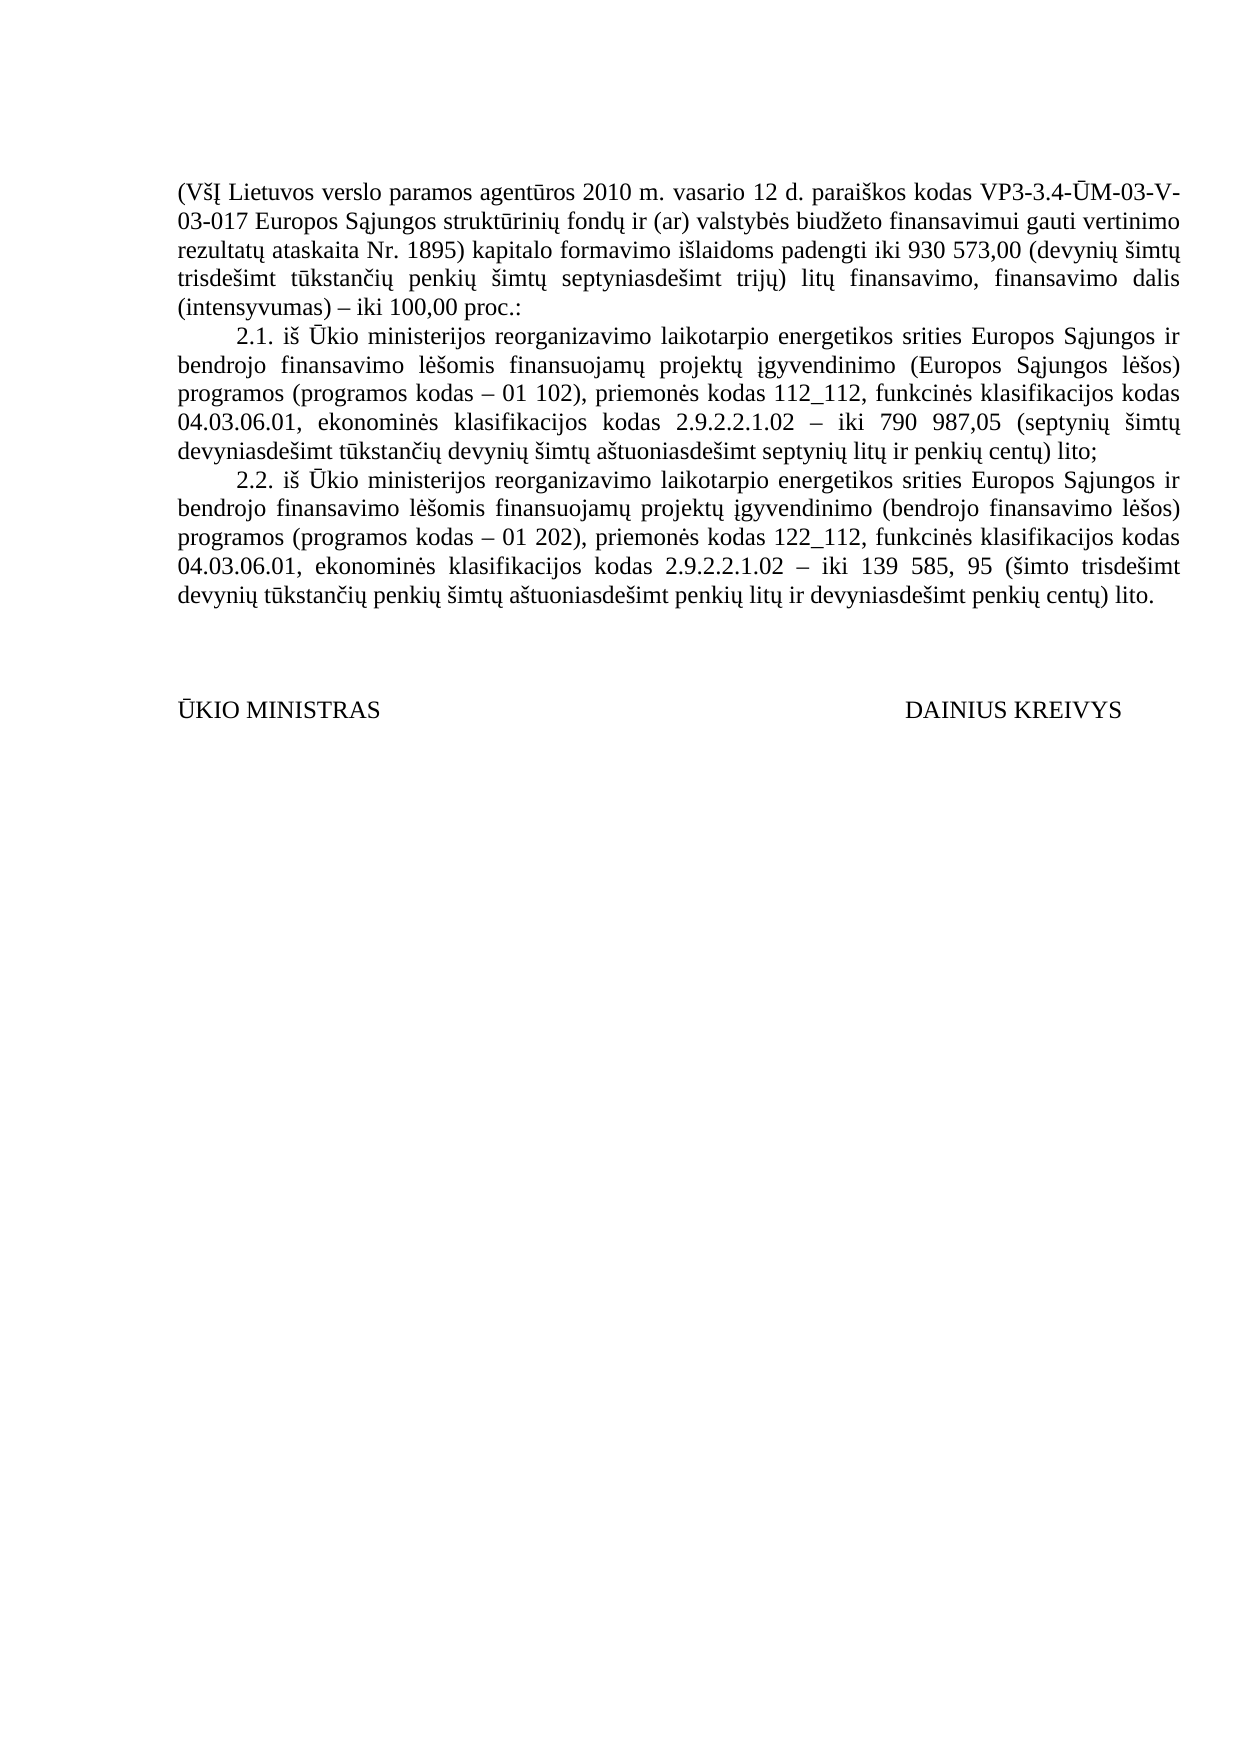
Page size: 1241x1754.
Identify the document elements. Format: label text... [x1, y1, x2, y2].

text 2.1. iš Ūkio ministerijos reorganizavimo laikotarpio energetikos srities Europos Sąjungos ir bendrojo finansavimo lėšomis finansuojamų projektų įgyvendinimo (Europos Sąjungos lėšos) programos (programos kodas – 01 102), priemonės kodas 112_112, funkcinės klasifikacijos kodas 04.03.06.01, ekonominės klasifikacijos kodas 2.9.2.2.1.02 – iki 790 987,05 (septynių šimtų devyniasdešimt tūkstančių devynių šimtų aštuoniasdešimt septynių litų ir penkių centų) lito; [177, 321, 1181, 465]
text (VšĮ Lietuvos verslo paramos agentūros 2010 m. vasario 12 d. paraiškos kodas VP3-3.4-ŪM-03-V-03-017 Europos Sąjungos struktūrinių fondų ir (ar) valstybės biudžeto finansavimui gauti vertinimo rezultatų ataskaita Nr. 1895) kapitalo formavimo išlaidoms padengti iki 930 573,00 (devynių šimtų trisdešimt tūkstančių penkių šimtų septyniasdešimt trijų) litų finansavimo, finansavimo dalis (intensyvumas) – iki 100,00 proc.: [177, 177, 1181, 321]
text Ūkio ministras Dainius Kreivys [177, 695, 1181, 723]
text 2.2. iš Ūkio ministerijos reorganizavimo laikotarpio energetikos srities Europos Sąjungos ir bendrojo finansavimo lėšomis finansuojamų projektų įgyvendinimo (bendrojo finansavimo lėšos) programos (programos kodas – 01 202), priemonės kodas 122_112, funkcinės klasifikacijos kodas 04.03.06.01, ekonominės klasifikacijos kodas 2.9.2.2.1.02 – iki 139 585, 95 (šimto trisdešimt devynių tūkstančių penkių šimtų aštuoniasdešimt penkių litų ir devyniasdešimt penkių centų) lito. [177, 465, 1181, 608]
